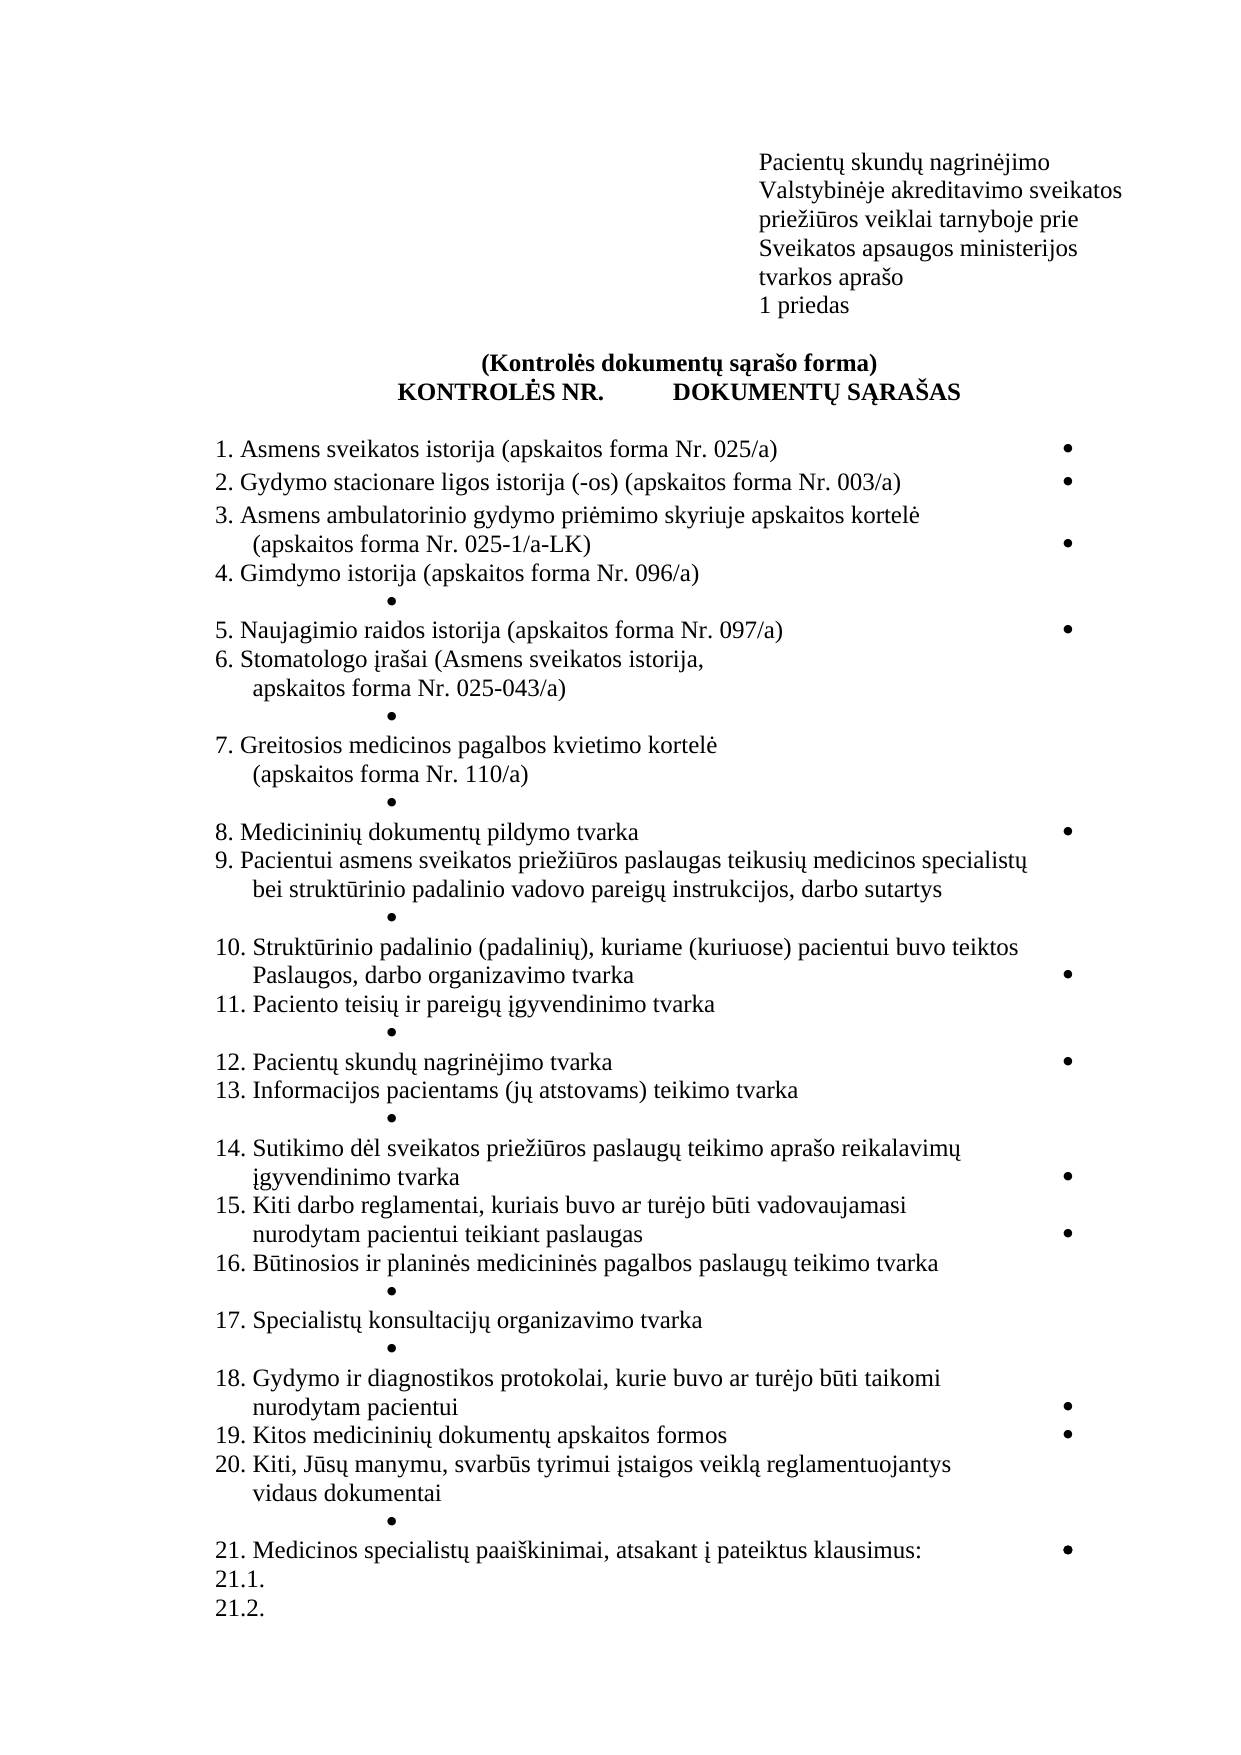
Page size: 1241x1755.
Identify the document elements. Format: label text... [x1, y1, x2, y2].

text 7. Greitosios medicinos pagalbos kvietimo kortelė [215, 730, 1122, 759]
text 5. Naujagimio raidos istorija (apskaitos forma Nr. 097/a)  [215, 615, 1122, 644]
text 6. Stomatologo įrašai (Asmens sveikatos istorija, [215, 644, 1122, 673]
text 21.1. [215, 1564, 1122, 1593]
text 21.2. [215, 1593, 1122, 1622]
text 21. Medicinos specialistų paaiškinimai, atsakant į pateiktus klausimus:  [215, 1535, 1122, 1564]
text 1. Asmens sveikatos istorija (apskaitos forma Nr. 025/a)  [215, 434, 1122, 463]
text 16. Būtinosios ir planinės medicininės pagalbos paslaugų teikimo tvarka  [215, 1248, 1122, 1305]
text 10. Struktūrinio padalinio (padalinių), kuriame (kuriuose) pacientui buvo teiktos [215, 932, 1122, 960]
text 1 priedas [758, 291, 1122, 319]
text 3. Asmens ambulatorinio gydymo priėmimo skyriuje apskaitos kortelė [215, 500, 1122, 529]
text 15. Kiti darbo reglamentai, kuriais buvo ar turėjo būti vadovaujamasi [215, 1190, 1122, 1219]
text 9. Pacientui asmens sveikatos priežiūros paslaugas teikusių medicinos specialistų [215, 845, 1122, 874]
text 4. Gimdymo istorija (apskaitos forma Nr. 096/a)  [215, 558, 1122, 615]
text 8. Medicininių dokumentų pildymo tvarka  [215, 817, 1122, 845]
text (apskaitos forma Nr. 110/a)  [252, 759, 1122, 817]
text 17. Specialistų konsultacijų organizavimo tvarka  [215, 1305, 1122, 1363]
text bei struktūrinio padalinio vadovo pareigų instrukcijos, darbo sutartys  [252, 874, 1122, 932]
text (apskaitos forma Nr. 025-1/a-LK)  [252, 529, 1122, 558]
text 18. Gydymo ir diagnostikos protokolai, kurie buvo ar turėjo būti taikomi [215, 1363, 1122, 1392]
text 2. Gydymo stacionare ligos istorija (-os) (apskaitos forma Nr. 003/a)  [215, 467, 1122, 496]
text 11. Paciento teisių ir pareigų įgyvendinimo tvarka  [215, 989, 1122, 1047]
text vidaus dokumentai  [252, 1478, 1122, 1535]
text įgyvendinimo tvarka  [252, 1162, 1122, 1190]
text KONTROLĖS NR. DOKUMENTŲ SĄRAŠAS [177, 377, 1122, 406]
text nurodytam pacientui  [252, 1392, 1122, 1420]
text Pacientų skundų nagrinėjimo Valstybinėje akreditavimo sveikatos priežiūros veiklai tarnyboje prie Sveikatos apsaugos ministerijos tvarkos aprašo [758, 147, 1122, 291]
text Paslaugos, darbo organizavimo tvarka  [252, 960, 1122, 989]
text (Kontrolės dokumentų sąrašo forma) [177, 348, 1122, 377]
text 13. Informacijos pacientams (jų atstovams) teikimo tvarka  [215, 1075, 1122, 1133]
text 12. Pacientų skundų nagrinėjimo tvarka  [215, 1047, 1122, 1075]
text 20. Kiti, Jūsų manymu, svarbūs tyrimui įstaigos veiklą reglamentuojantys [215, 1449, 1122, 1478]
text 14. Sutikimo dėl sveikatos priežiūros paslaugų teikimo aprašo reikalavimų [215, 1133, 1122, 1162]
text apskaitos forma Nr. 025-043/a)  [252, 673, 1122, 730]
text 19. Kitos medicininių dokumentų apskaitos formos  [215, 1420, 1122, 1449]
text nurodytam pacientui teikiant paslaugas  [252, 1219, 1122, 1248]
